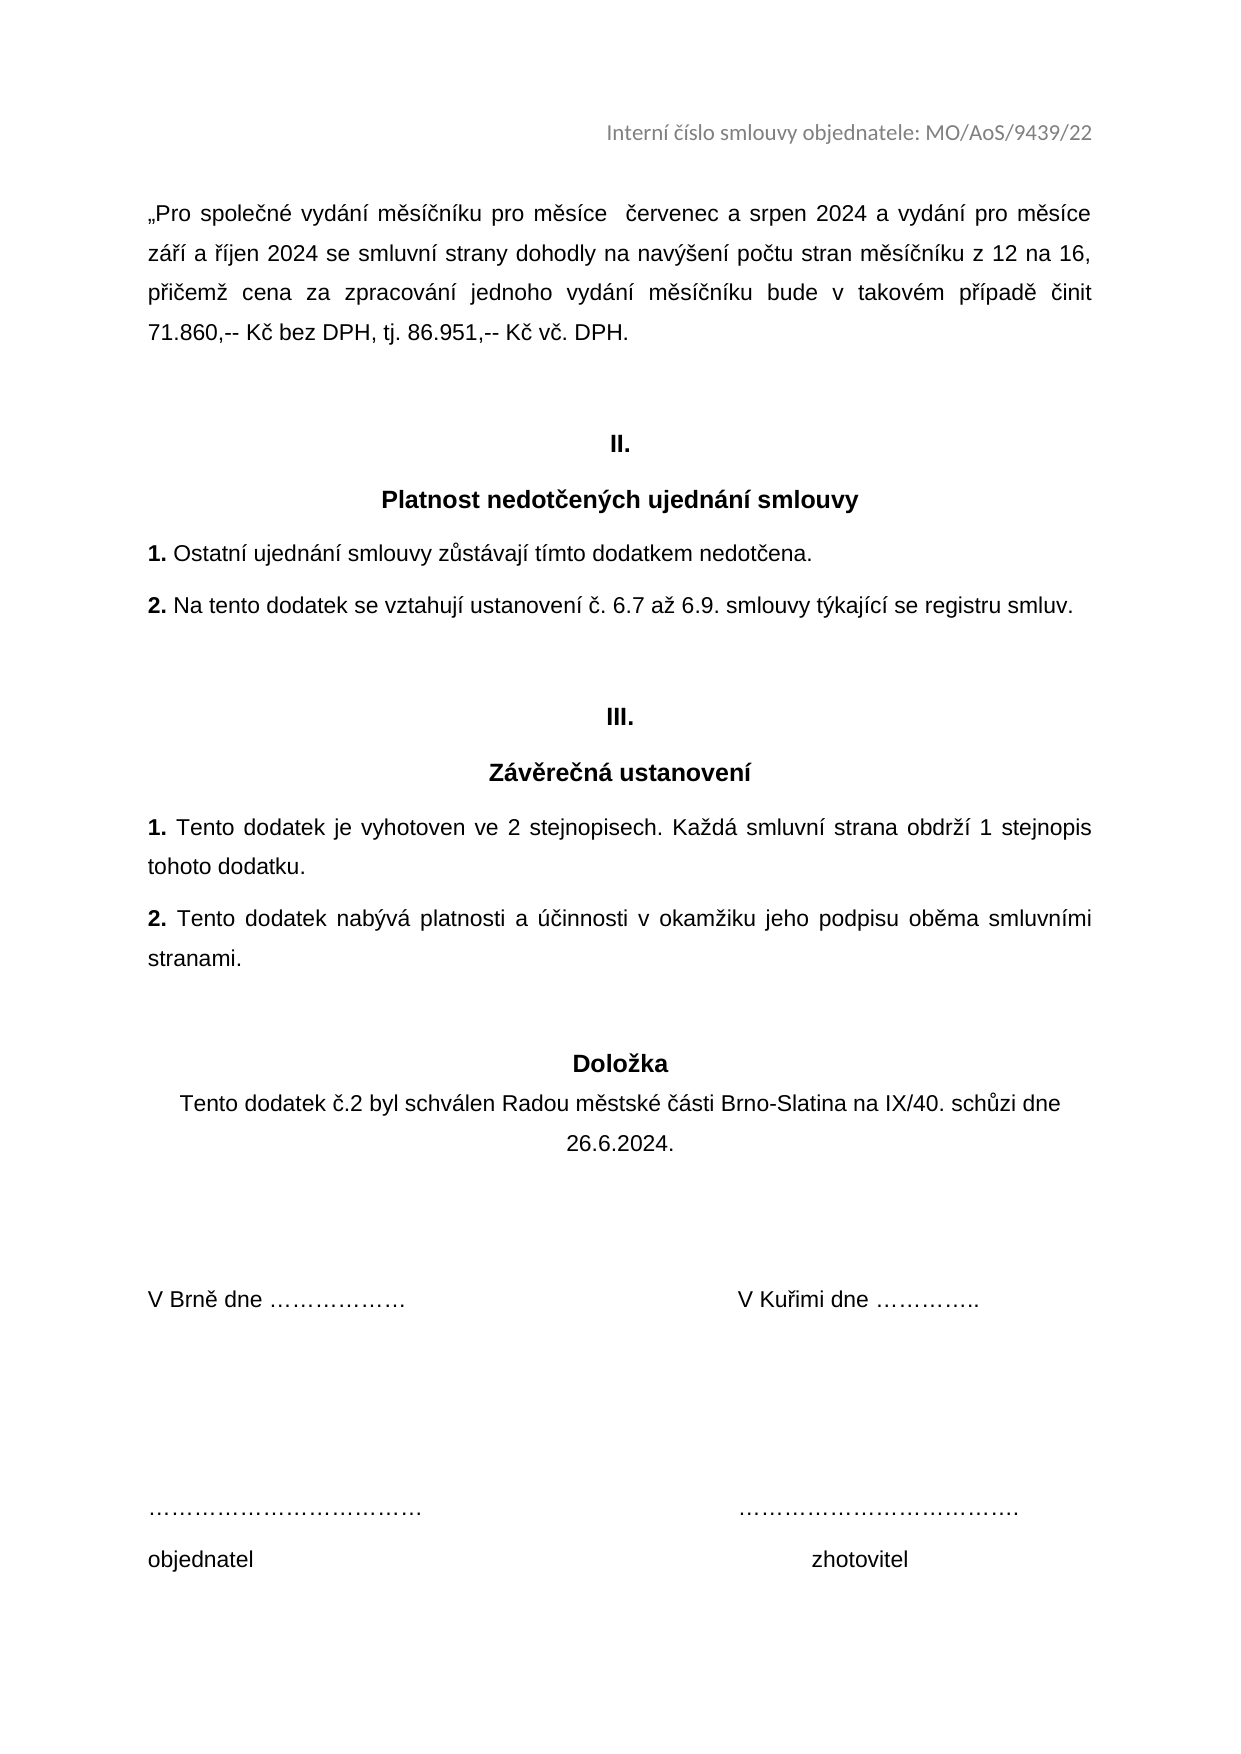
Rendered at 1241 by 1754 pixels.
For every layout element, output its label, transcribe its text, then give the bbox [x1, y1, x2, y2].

subtitle Platnost nedotčených ujednání smlouvy [148, 484, 1093, 513]
subtitle 1. Ostatní ujednání smlouvy zůstávají tímto dodatkem nedotčena. [148, 540, 1093, 567]
subtitle „Pro společné vydání měsíčníku pro měsíce červenec a srpen 2024 a vydání pro měsíce září a říjen 2024 se smluvní strany dohodly na navýšení počtu stran měsíčníku z 12 na 16, přičemž cena za zpracování jednoho vydání měsíčníku bude v takovém případě činit 71.860,-- Kč bez DPH, tj. 86.951,-- Kč vč. DPH. [148, 200, 1093, 345]
text V Brně dne ……………… V Kuřimi dne ………….. [148, 1286, 1093, 1312]
subtitle 2. Tento dodatek nabývá platnosti a účinnosti v okamžiku jeho podpisu oběma smluvními stranami. [148, 905, 1093, 971]
subtitle III. [148, 702, 1093, 731]
text objednatel zhotovitel [148, 1546, 1093, 1572]
subtitle Závěrečná ustanovení [148, 758, 1093, 787]
text ……………………………… ………………………………. [148, 1494, 1093, 1520]
subtitle II. [148, 429, 1093, 458]
text Doložka Tento dodatek č.2 byl schválen Radou městské části Brno-Slatina na IX/40. schůzi dne 26.6.2024. [148, 1048, 1093, 1156]
subtitle 2. Na tento dodatek se vztahují ustanovení č. 6.7 až 6.9. smlouvy týkající se registru smluv. [148, 592, 1093, 618]
subtitle 1. Tento dodatek je vyhotoven ve 2 stejnopisech. Každá smluvní strana obdrží 1 stejnopis tohoto dodatku. [148, 814, 1093, 879]
